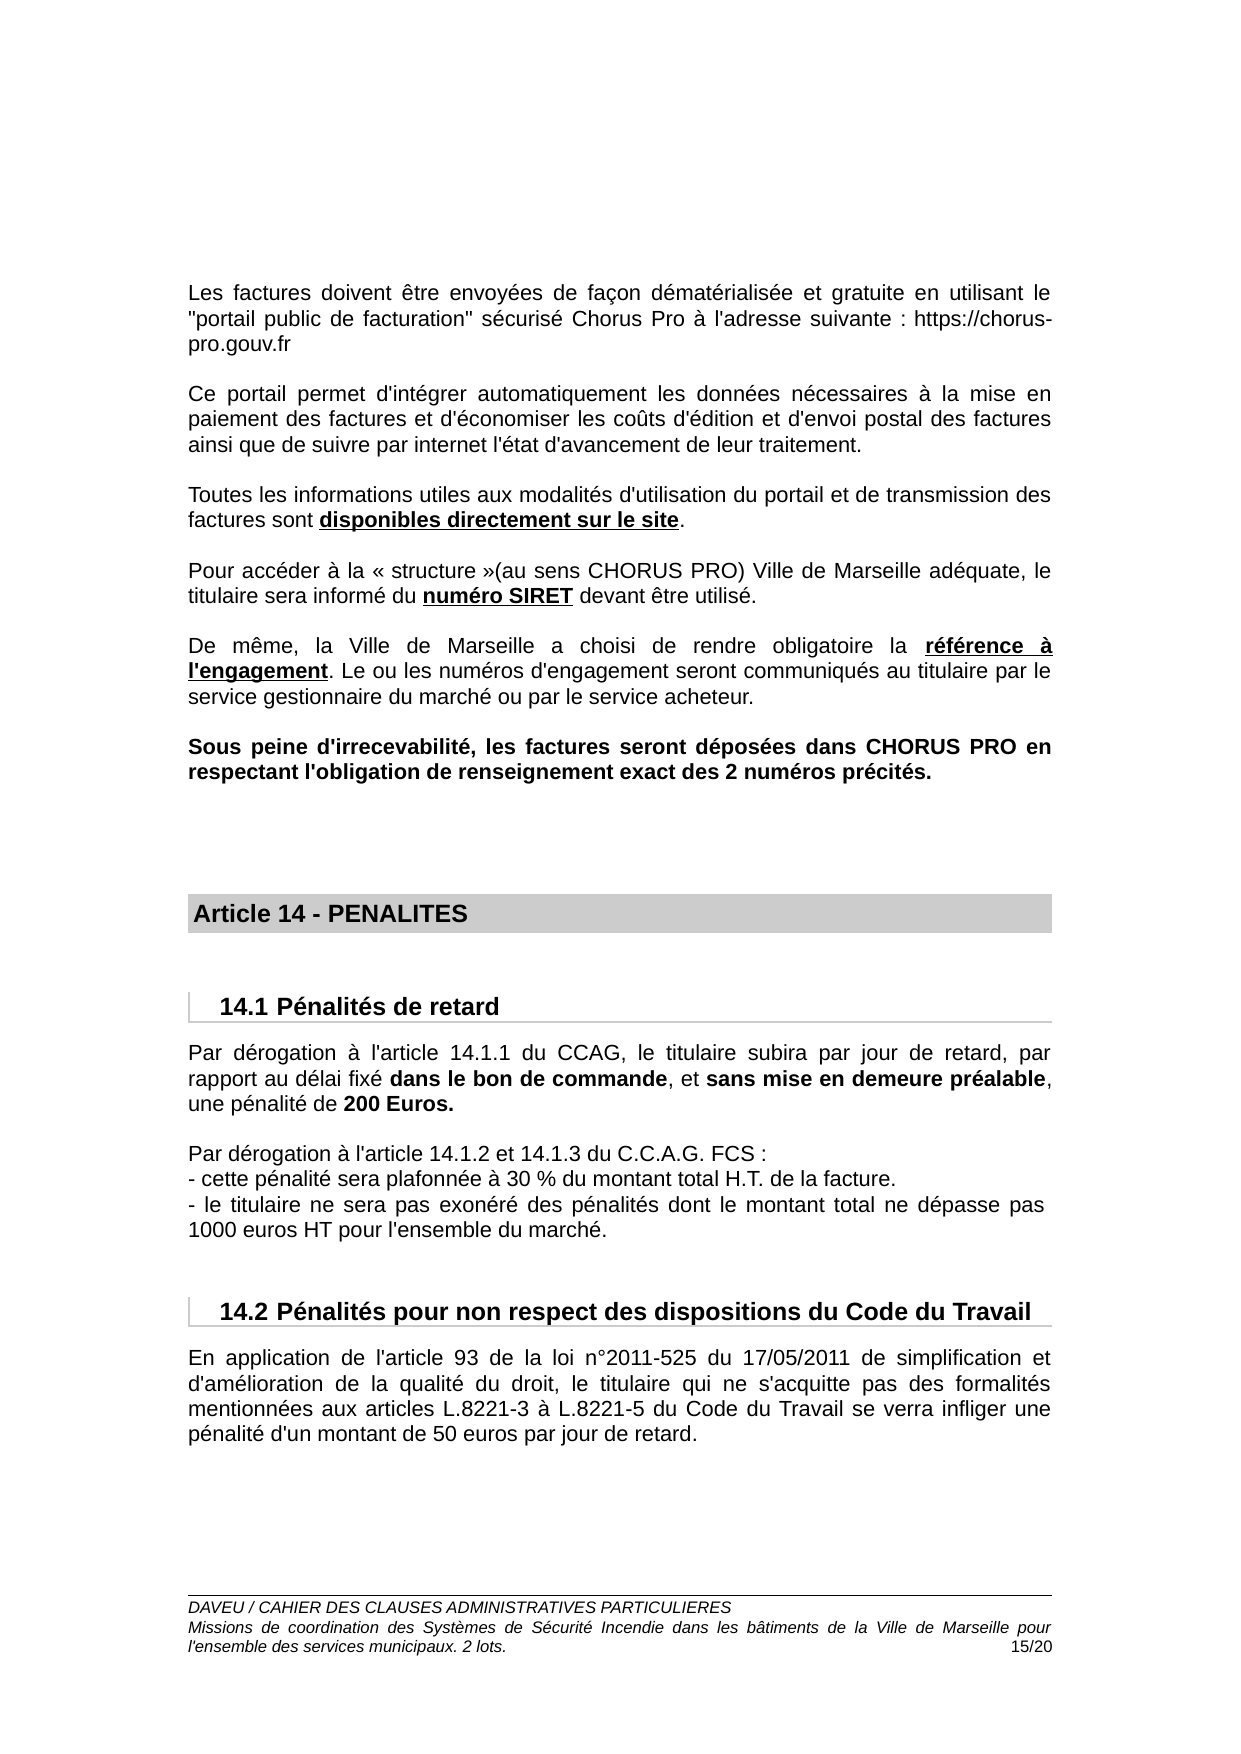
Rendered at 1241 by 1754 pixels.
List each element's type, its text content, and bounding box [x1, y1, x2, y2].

text En application de l'article 93 de la loi n°2011-525 du 17/05/2011 de simplification et d'amélioration de la qualité du droit, le titulaire qui ne s'acquitte pas des formalités mentionnées aux articles L.8221-3 à L.8221-5 du Code du Travail se verra infliger une pénalité d'un montant de 50 euros par jour de retard. [188, 1345, 1052, 1446]
text Par dérogation à l'article 14.1.2 et 14.1.3 du C.C.A.G. FCS : [188, 1141, 1052, 1166]
text Sous peine d'irrecevabilité, les factures seront déposées dans CHORUS PRO en respectant l'obligation de renseignement exact des 2 numéros précités. [188, 734, 1052, 784]
subtitle Pénalités pour non respect des dispositions du Code du Travail [190, 1297, 1052, 1325]
text - le titulaire ne sera pas exonéré des pénalités dont le montant total ne dépasse pas 1000 euros HT pour l'ensemble du marché. [188, 1192, 1052, 1242]
text Les factures doivent être envoyées de façon dématérialisée et gratuite en utilisant le "portail public de facturation" sécurisé Chorus Pro à l'adresse suivante : https://chorus-pro.gouv.fr [188, 280, 1052, 356]
subtitle PENALITES [190, 896, 1050, 931]
subtitle Pénalités de retard [190, 992, 1052, 1021]
text - cette pénalité sera plafonnée à 30 % du montant total H.T. de la facture. [188, 1166, 1052, 1192]
text Toutes les informations utiles aux modalités d'utilisation du portail et de transmission des factures sont disponibles directement sur le site. [188, 482, 1052, 532]
text Pour accéder à la « structure »(au sens CHORUS PRO) Ville de Marseille adéquate, le titulaire sera informé du numéro SIRET devant être utilisé. [188, 557, 1052, 608]
text Ce portail permet d'intégrer automatiquement les données nécessaires à la mise en paiement des factures et d'économiser les coûts d'édition et d'envoi postal des factures ainsi que de suivre par internet l'état d'avancement de leur traitement. [188, 381, 1052, 457]
text Par dérogation à l'article 14.1.1 du CCAG, le titulaire subira par jour de retard, par rapport au délai fixé dans le bon de commande, et sans mise en demeure préalable, une pénalité de 200 Euros. [188, 1040, 1052, 1116]
text De même, la Ville de Marseille a choisi de rendre obligatoire la référence à l'engagement. Le ou les numéros d'engagement seront communiqués au titulaire par le service gestionnaire du marché ou par le service acheteur. [188, 633, 1052, 709]
